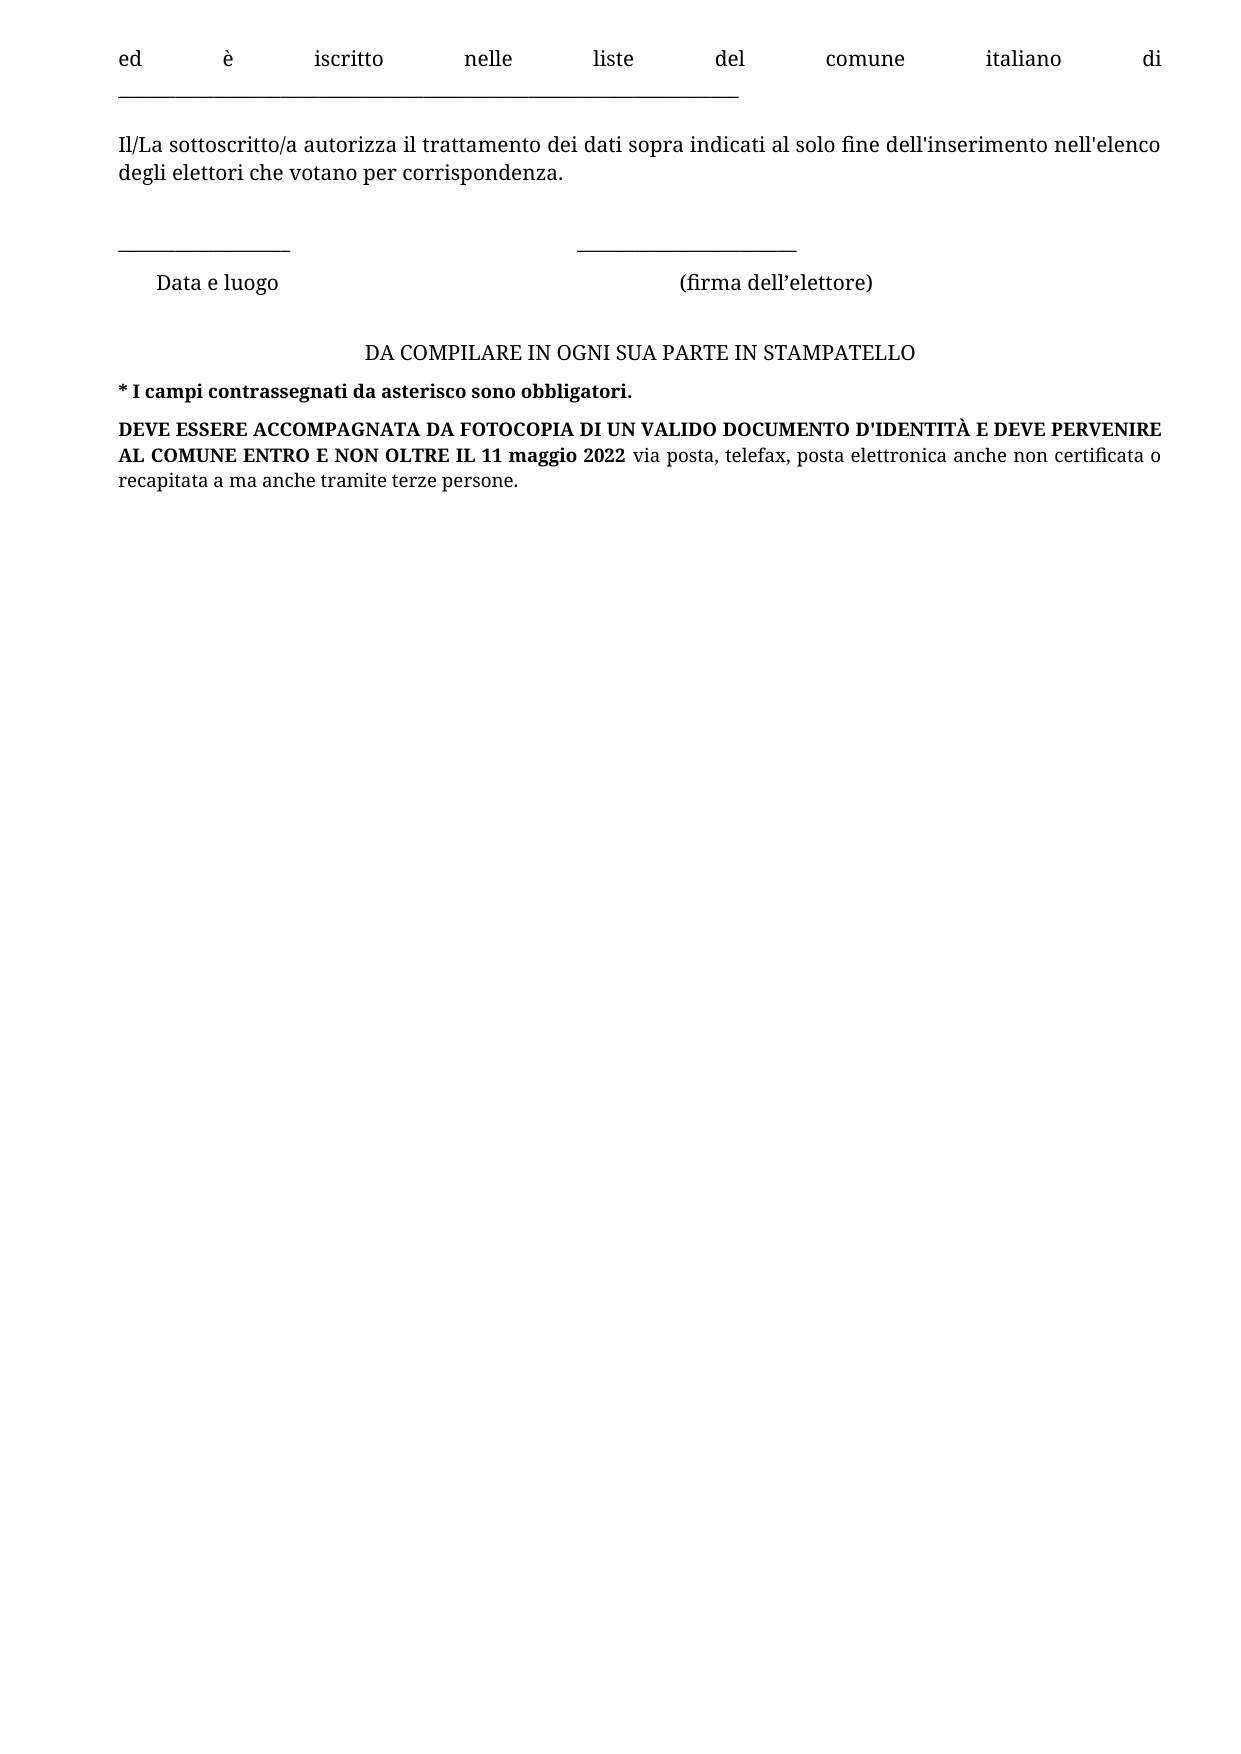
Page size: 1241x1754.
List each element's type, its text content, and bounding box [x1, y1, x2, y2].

text ed è iscritto nelle liste del comune italiano di _________________________________________________________________ [118, 44, 1162, 101]
text Il/La sottoscritto/a autorizza il trattamento dei dati sopra indicati al solo fine dell'inserimento nell'elenco degli elettori che votano per corrispondenza. [118, 130, 1162, 187]
text __________________ _______________________ [118, 227, 1162, 256]
text DEVE ESSERE ACCOMPAGNATA DA FOTOCOPIA DI UN VALIDO DOCUMENTO D'IDENTITÀ E DEVE PERVENIRE AL COMUNE ENTRO E NON OLTRE IL 11 maggio 2022 via posta, telefax, posta elettronica anche non certificata o recapitata a ma anche tramite terze persone. [118, 417, 1162, 493]
text Data e luogo (firma dell’elettore) [118, 268, 1162, 297]
text * I campi contrassegnati da asterisco sono obbligatori. [118, 379, 1162, 404]
text DA COMPILARE IN OGNI SUA PARTE IN STAMPATELLO [118, 338, 1162, 366]
